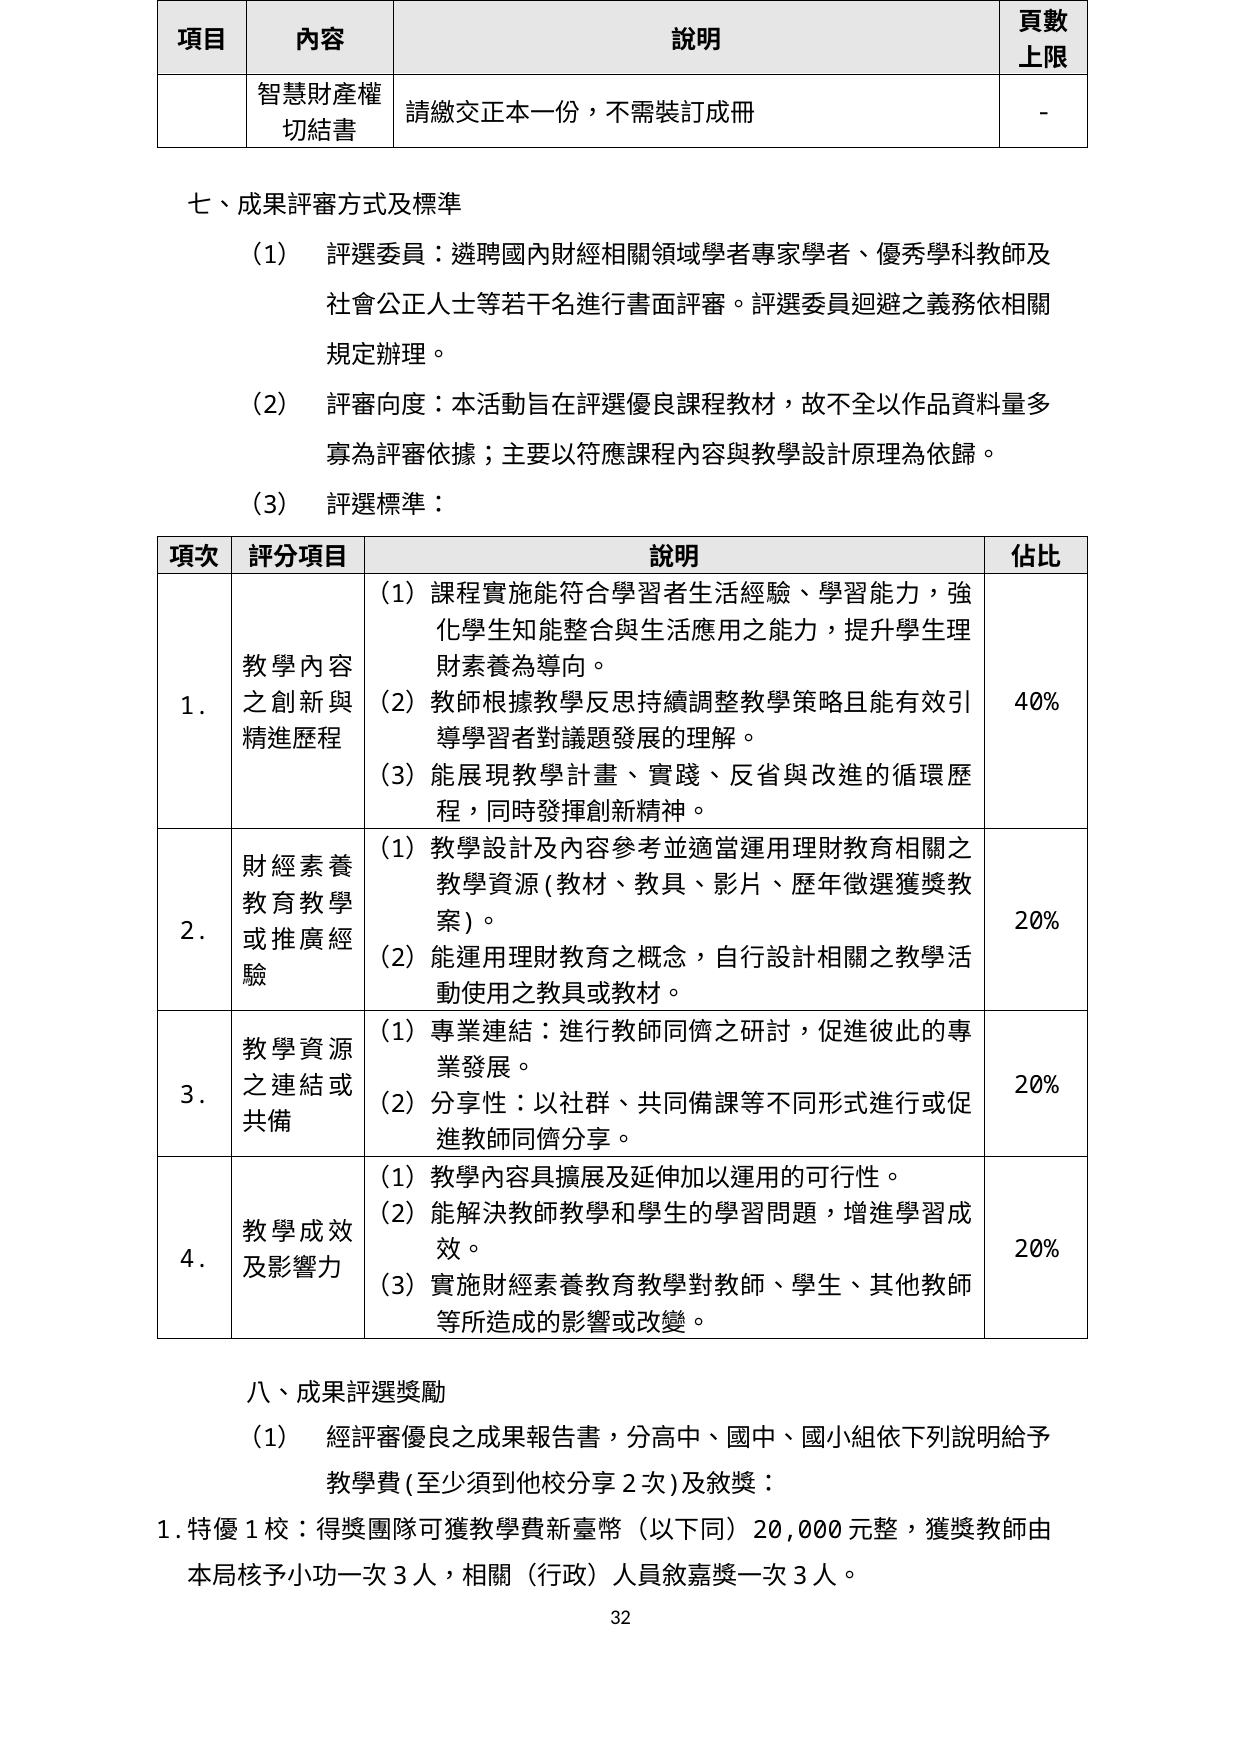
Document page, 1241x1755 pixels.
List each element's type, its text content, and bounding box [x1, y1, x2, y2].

text 七、成果評審方式及標準 [187, 173, 1053, 223]
table_header 說明 [365, 537, 984, 573]
table_cell 教學內容之創新與精進歷程 [232, 574, 364, 828]
table_cell 教學成效及影響力 [232, 1157, 364, 1338]
table_cell 教學內容具擴展及延伸加以運用的可行性。 能解決教師教學和學生的學習問題，增進學習成效。 實施財經素養教育教學對教師、學生、其他教師等所造成的影響或改變。 [365, 1157, 984, 1338]
table_cell 財經素養教育教學或推廣經驗 [232, 829, 364, 1010]
table_cell 1. [158, 574, 231, 828]
table_header 說明 [394, 1, 999, 73]
list 特優1校：得獎團隊可獲教學費新臺幣（以下同）20,000元整，獲獎教師由本局核予小功一次3人，相關（行政）人員敘嘉獎一次3人。 [156, 1502, 1053, 1593]
table_cell 課程實施能符合學習者生活經驗、學習能力，強化學生知能整合與生活應用之能力，提升學生理財素養為導向。 教師根據教學反思持續調整教學策略且能有效引導學習者對議題發展的理解。 能展現教學計畫、實踐、反省與改進的循環歷程，同時發揮創新精神。 [365, 574, 984, 828]
text 八、成果評選獎勵 [247, 1364, 1053, 1410]
table_cell 20% [985, 829, 1087, 1010]
table_cell 40% [985, 574, 1087, 828]
table_header 項次 [158, 537, 231, 573]
table_cell - [1000, 75, 1087, 147]
table_cell 請繳交正本一份，不需裝訂成冊 [394, 75, 999, 147]
table_cell 專業連結：進行教師同儕之研討，促進彼此的專業發展。 分享性：以社群、共同備課等不同形式進行或促進教師同儕分享。 [365, 1011, 984, 1156]
table_cell 4. [158, 1157, 231, 1338]
table_header 評分項目 [232, 537, 364, 573]
table_cell [158, 75, 246, 147]
list 經評審優良之成果報告書，分高中、國中、國小組依下列說明給予教學費(至少須到他校分享2次)及敘獎： [238, 1410, 1053, 1502]
list 評審向度：本活動旨在評選優良課程教材，故不全以作品資料量多寡為評審依據；主要以符應課程內容與教學設計原理為依歸。 [238, 373, 1053, 473]
table_cell 3. [158, 1011, 231, 1156]
table_header 頁數 上限 [1000, 1, 1087, 73]
table_cell 教學設計及內容參考並適當運用理財教育相關之教學資源(教材、教具、影片、歷年徵選獲獎教案)。 能運用理財教育之概念，自行設計相關之教學活動使用之教具或教材。 [365, 829, 984, 1010]
table_cell 教學資源之連結或共備 [232, 1011, 364, 1156]
table_cell 智慧財產權切結書 [247, 75, 393, 147]
table_header 佔比 [985, 537, 1087, 573]
table_header 內容 [247, 1, 393, 73]
table_cell 20% [985, 1011, 1087, 1156]
table_cell 20% [985, 1157, 1087, 1338]
table_header 項目 [158, 1, 246, 73]
list 評選標準： [238, 473, 1053, 523]
table_cell 2. [158, 829, 231, 1010]
list 評選委員：遴聘國內財經相關領域學者專家學者、優秀學科教師及社會公正人士等若干名進行書面評審。評選委員迴避之義務依相關規定辦理。 [238, 223, 1053, 373]
